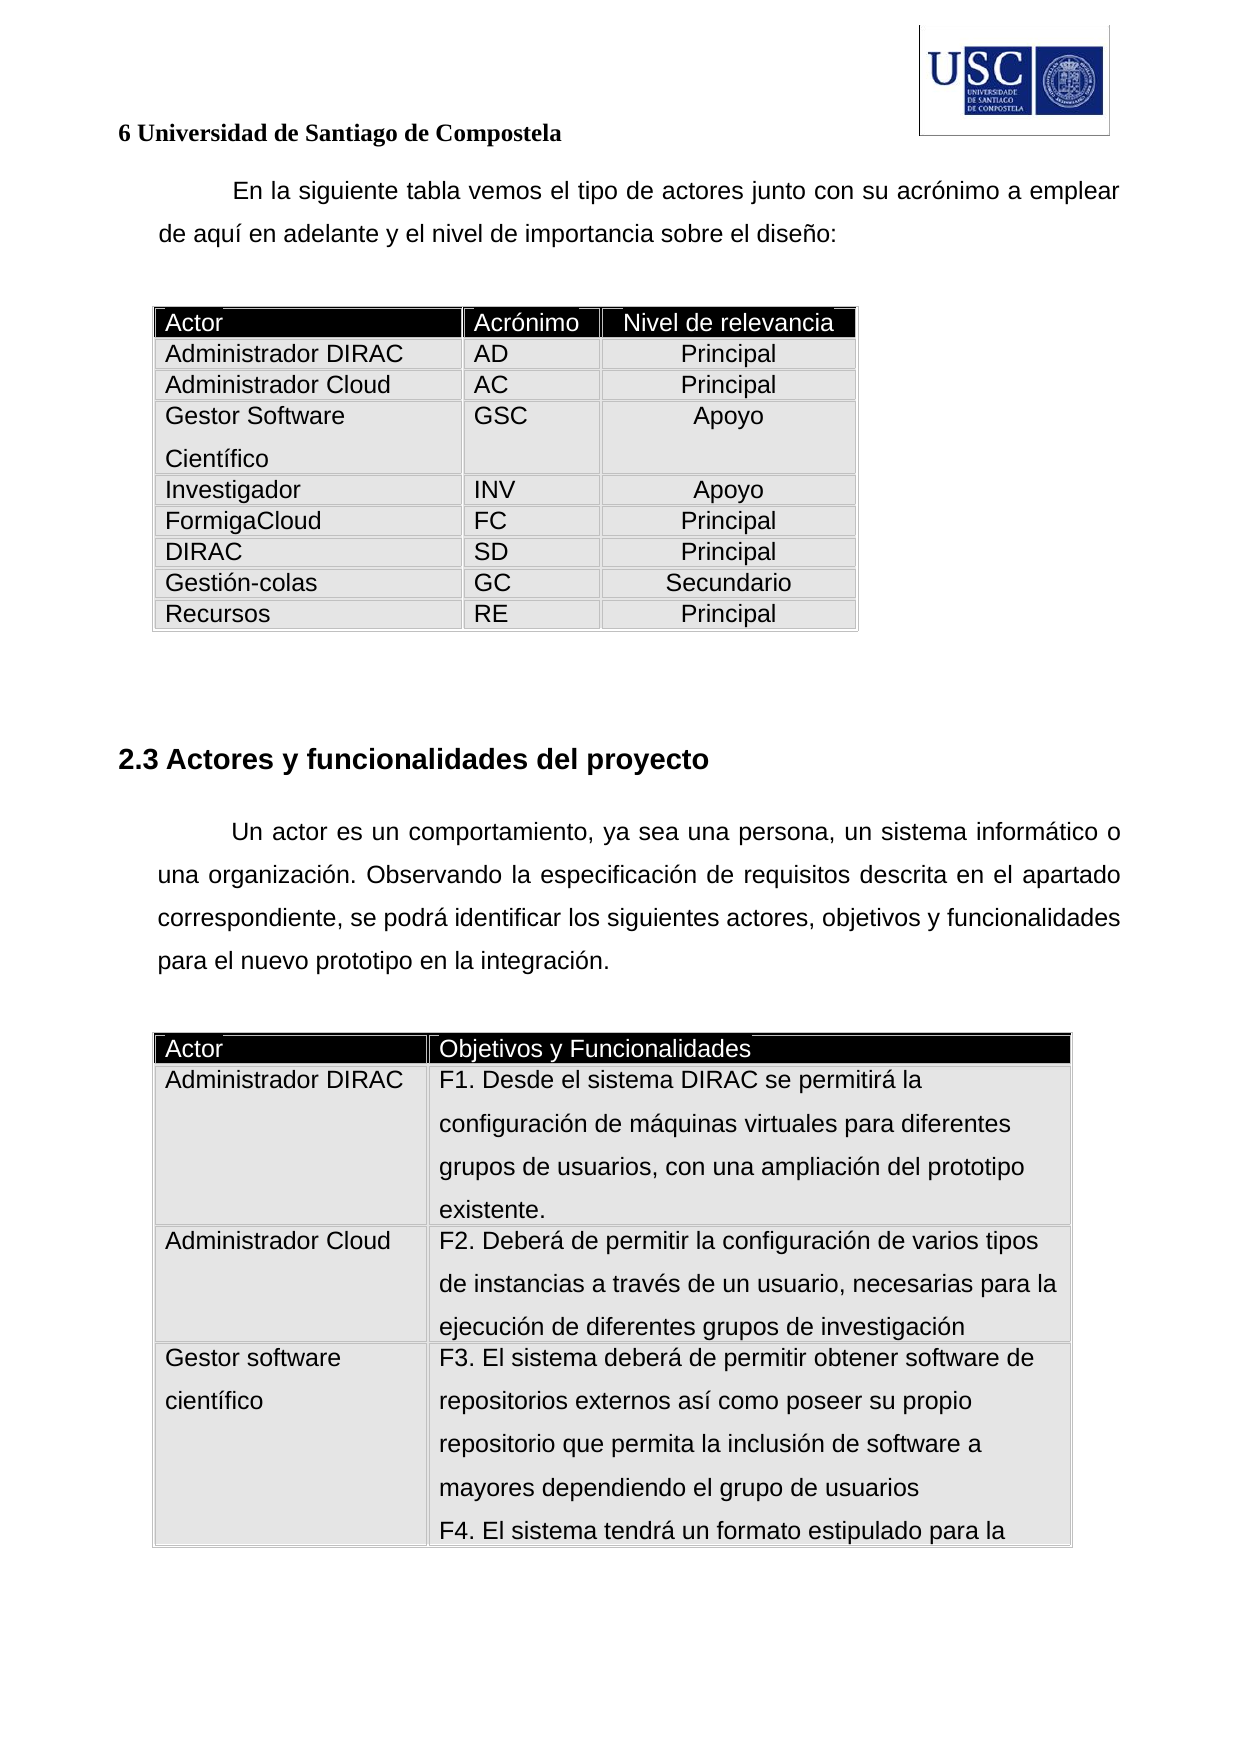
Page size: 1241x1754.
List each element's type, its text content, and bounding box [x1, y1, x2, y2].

table_header Acrónimo [465, 309, 599, 337]
table_cell Apoyo [603, 476, 855, 504]
table_cell Administrador DIRAC [156, 1067, 426, 1224]
table_header Actor [156, 1036, 426, 1063]
text En la siguiente tabla vemos el tipo de actores junto con su acrónimo a emplear de aquí en adelante y el nivel de importancia sobre el diseño: [157, 176, 1122, 248]
picture [919, 25, 1110, 136]
table_cell FC [465, 507, 599, 535]
table_cell Secundario [603, 570, 855, 597]
table_cell Apoyo [603, 402, 855, 473]
table_cell Administrador DIRAC [156, 340, 461, 368]
table_cell DIRAC [156, 539, 461, 566]
table_cell F3. El sistema deberá de permitir obtener software de repositorios externos así como poseer su propio repositorio que permita la inclusión de software a mayores dependiendo el grupo de usuarios F4. El sistema tendrá un formato estipulado para la [430, 1344, 1070, 1544]
table_cell F2. Deberá de permitir la configuración de varios tipos de instancias a través de un usuario, necesarias para la ejecución de diferentes grupos de investigación [430, 1227, 1070, 1341]
table_cell Gestor Software Científico [156, 402, 461, 473]
table_cell SD [465, 539, 599, 566]
table_cell Principal [603, 601, 855, 628]
table_header Nivel de relevancia [603, 309, 855, 337]
table_cell Recursos [156, 601, 461, 628]
table_cell Principal [603, 539, 855, 566]
table_header Actor [156, 309, 461, 337]
subtitle 2.3 Actores y funcionalidades del proyecto [118, 742, 1122, 775]
table_cell AC [465, 371, 599, 399]
table_cell AD [465, 340, 599, 368]
table_header Objetivos y Funcionalidades [430, 1036, 1070, 1063]
text Un actor es un comportamiento, ya sea una persona, un sistema informático o una organización. Observando la especificación de requisitos descrita en el apartado correspondiente, se podrá identificar los siguientes actores, objetivos y funcionalidades para el nuevo prototipo en la integración. [157, 817, 1122, 975]
table_cell Principal [603, 507, 855, 535]
table_cell Administrador Cloud [156, 371, 461, 399]
table_cell Principal [603, 371, 855, 399]
table_cell Investigador [156, 476, 461, 504]
table_cell GC [465, 570, 599, 597]
table_cell INV [465, 476, 599, 504]
table_cell Principal [603, 340, 855, 368]
table_cell FormigaCloud [156, 507, 461, 535]
table_cell Gestión-colas [156, 570, 461, 597]
table_cell Gestor software científico [156, 1344, 426, 1544]
table_cell GSC [465, 402, 599, 473]
table_cell RE [465, 601, 599, 628]
table_cell F1. Desde el sistema DIRAC se permitirá la configuración de máquinas virtuales para diferentes grupos de usuarios, con una ampliación del prototipo existente. [430, 1067, 1070, 1224]
table_cell Administrador Cloud [156, 1227, 426, 1341]
